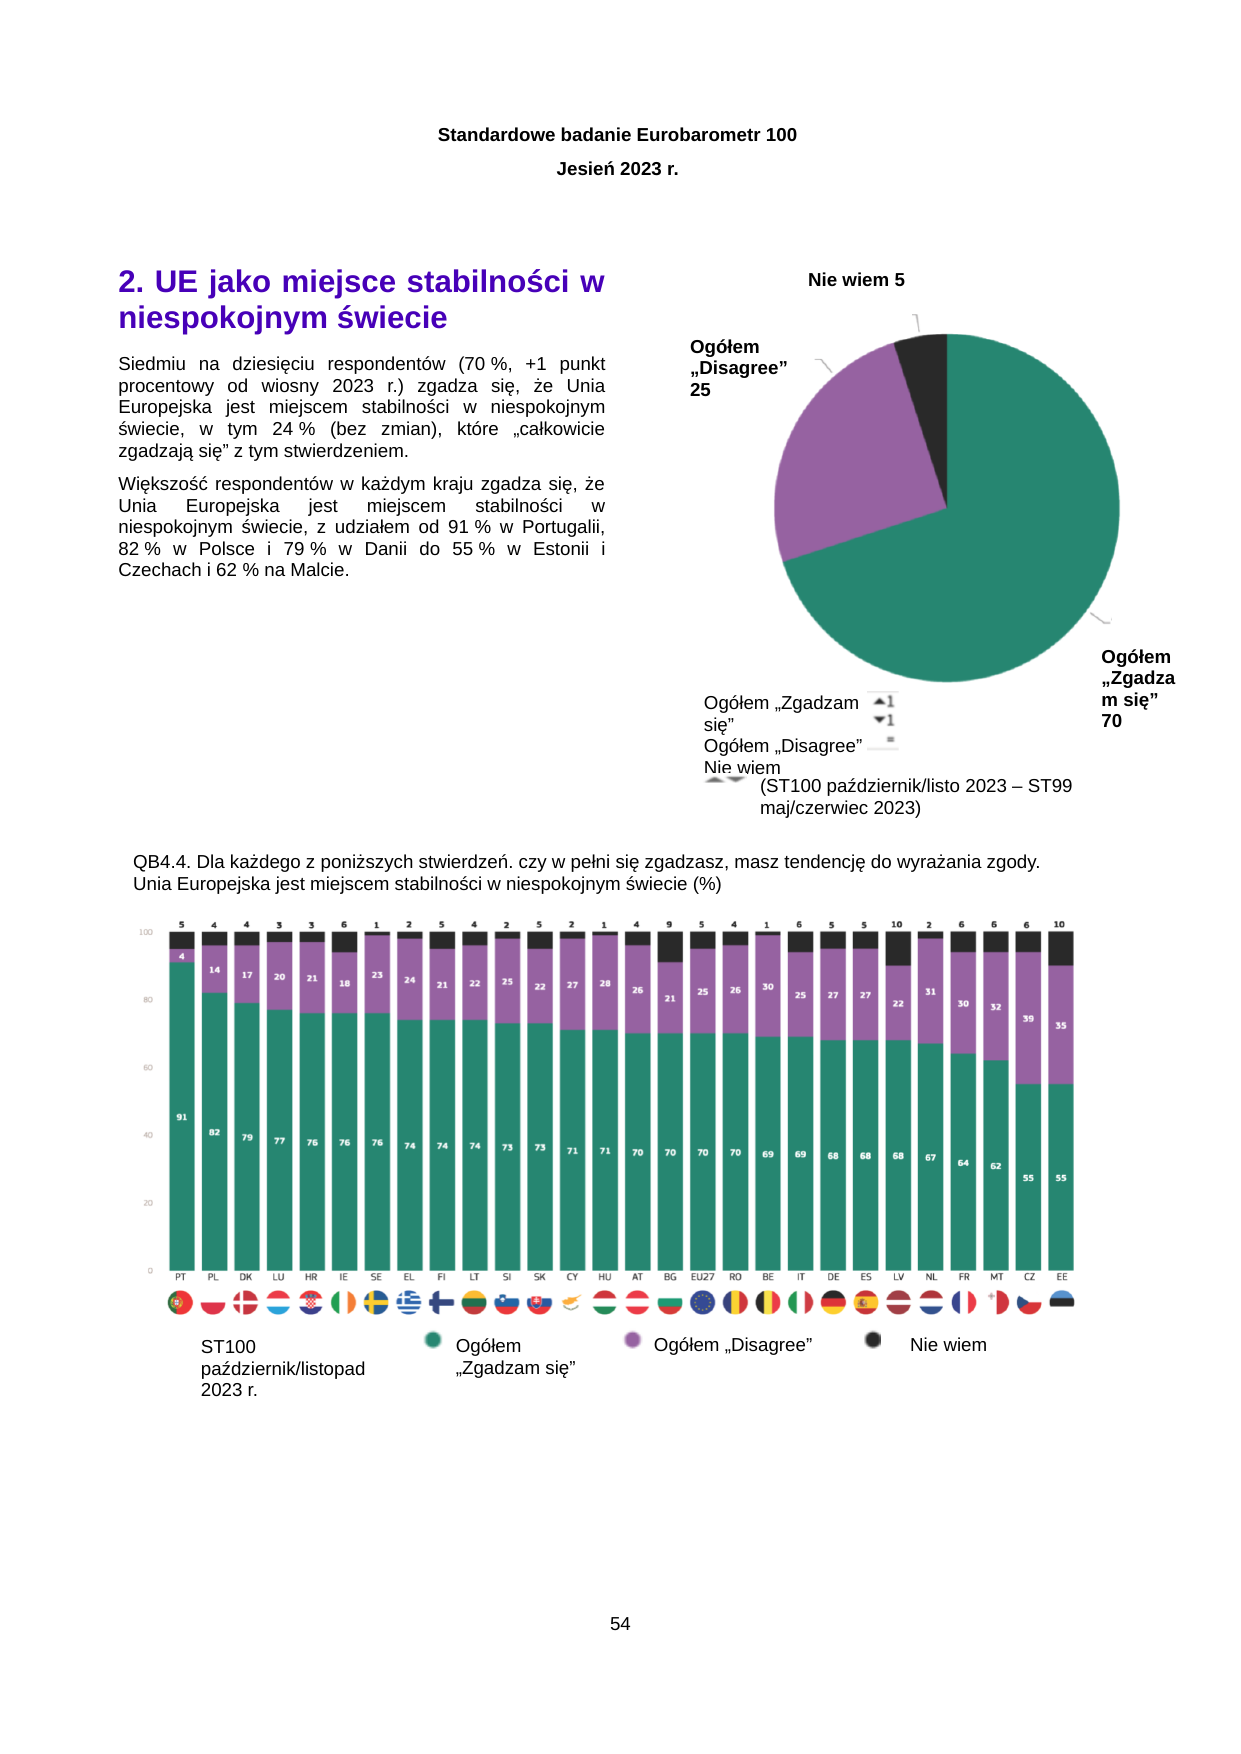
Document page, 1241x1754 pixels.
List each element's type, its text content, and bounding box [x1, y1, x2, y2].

picture [698, 773, 747, 787]
picture [867, 691, 899, 751]
subtitle 2. UE jako miejsce stabilności w niespokojnym świecie [118, 263, 605, 335]
picture [131, 914, 1086, 1363]
picture [771, 306, 1126, 683]
text Siedmiu na dziesięciu respondentów (70 %, +1 punkt procentowy od wiosny 2023 r.) zgadza się, że Unia Europejska jest miejscem stabilności w niespokojnym świecie, w tym 24 % (bez zmian), które „całkowicie zgadzają się” z tym stwierdzeniem. [118, 353, 605, 461]
text Większość respondentów w każdym kraju zgadza się, że Unia Europejska jest miejscem stabilności w niespokojnym świecie, z udziałem od 91 % w Portugalii, 82 % w Polsce i 79 % w Danii do 55 % w Estonii i Czechach i 62 % na Malcie. [118, 473, 605, 581]
